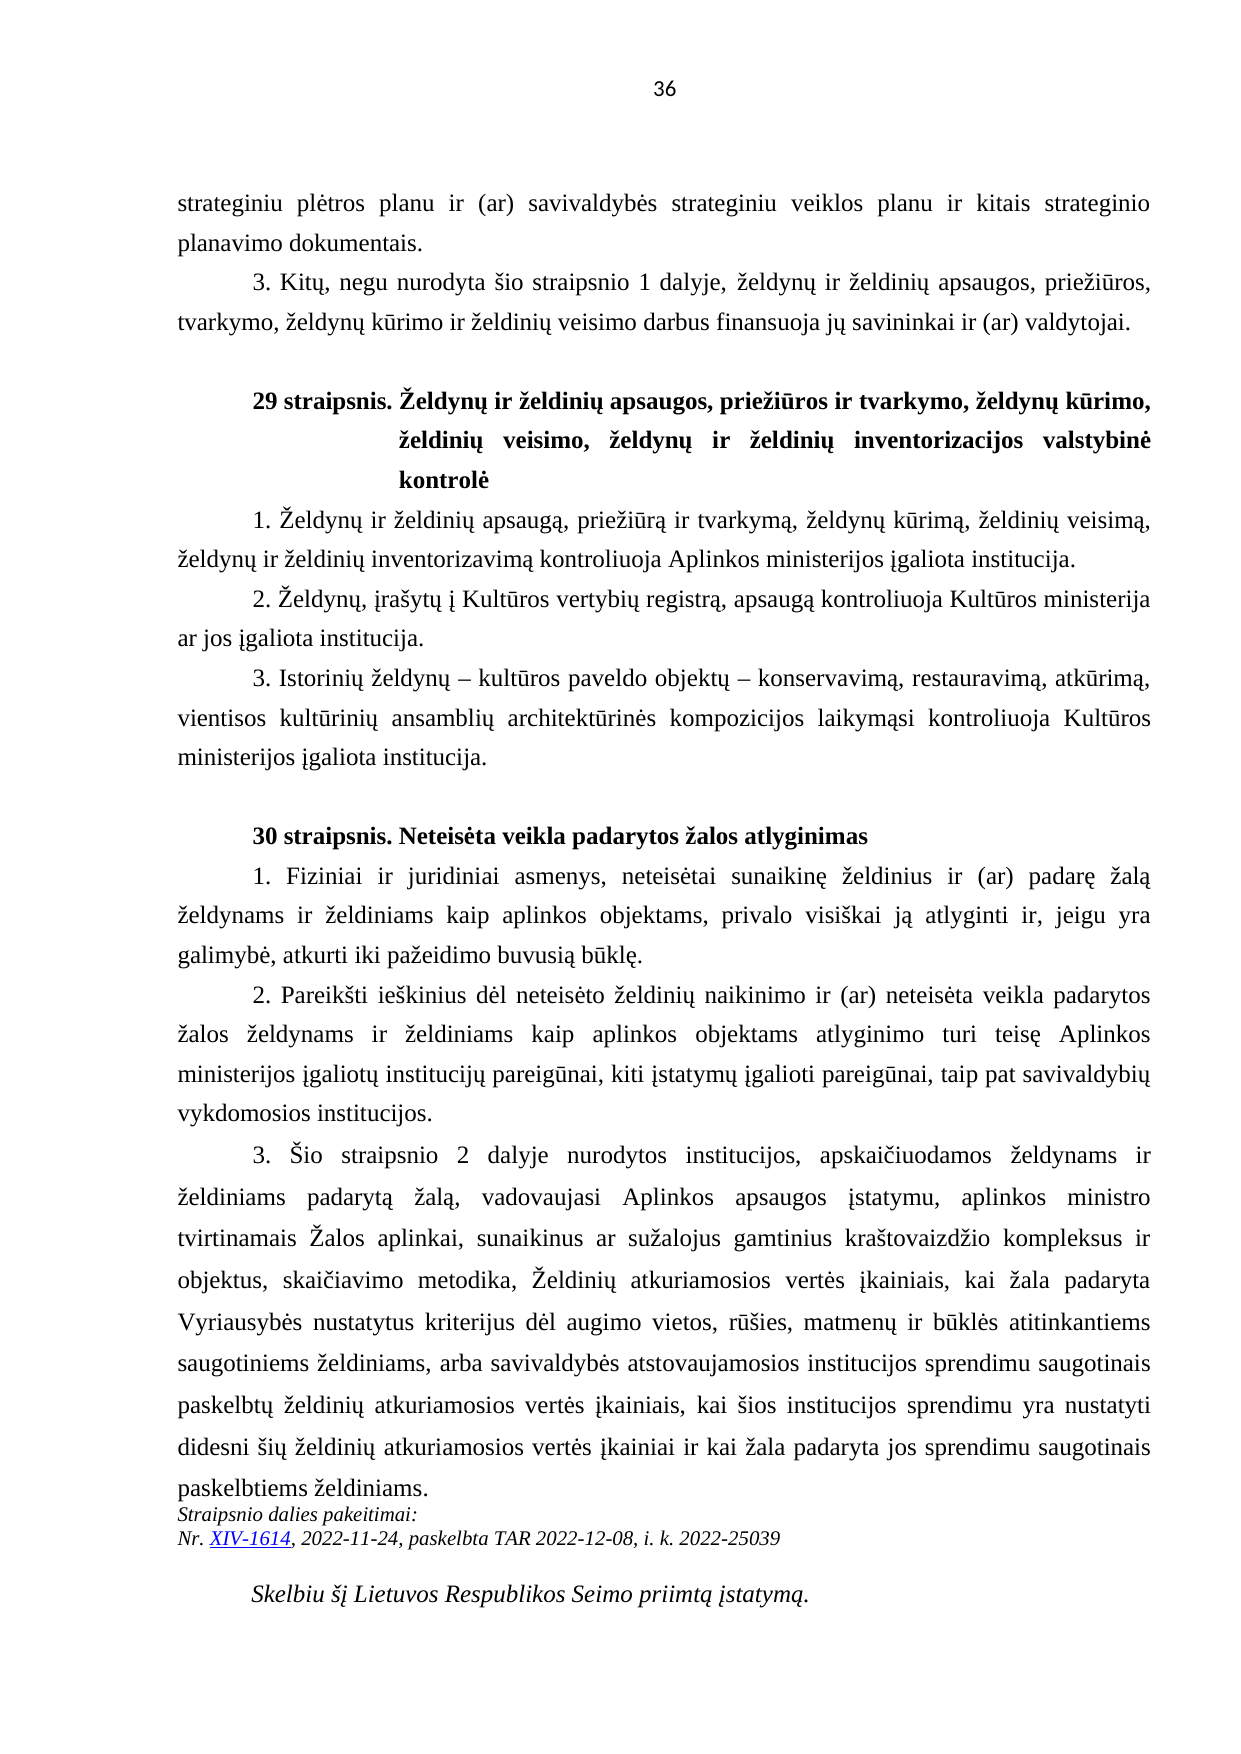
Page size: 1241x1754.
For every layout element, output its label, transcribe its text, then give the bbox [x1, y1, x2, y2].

text 3. Istorinių želdynų – kultūros paveldo objektų – konservavimą, restauravimą, atkūrimą, vientisos kultūrinių ansamblių architektūrinės kompozicijos laikymąsi kontroliuoja Kultūros ministerijos įgaliota institucija. [177, 652, 1152, 771]
text 3. Kitų, negu nurodyta šio straipsnio 1 dalyje, želdynų ir želdinių apsaugos, priežiūros, tvarkymo, želdynų kūrimo ir želdinių veisimo darbus finansuoja jų savininkai ir (ar) valdytojai. [177, 256, 1152, 336]
text 30 straipsnis. Neteisėta veikla padarytos žalos atlyginimas [177, 811, 1152, 850]
text 1. Želdynų ir želdinių apsaugą, priežiūrą ir tvarkymą, želdynų kūrimą, želdinių veisimą, želdynų ir želdinių inventorizavimą kontroliuoja Aplinkos ministerijos įgaliota institucija. [177, 494, 1152, 573]
text strateginiu plėtros planu ir (ar) savivaldybės strateginiu veiklos planu ir kitais strateginio planavimo dokumentais. [177, 177, 1152, 256]
text 3. Šio straipsnio 2 dalyje nurodytos institucijos, apskaičiuodamos želdynams ir želdiniams padarytą žalą, vadovaujasi Aplinkos apsaugos įstatymu, aplinkos ministro tvirtinamais Žalos aplinkai, sunaikinus ar sužalojus gamtinius kraštovaizdžio kompleksus ir objektus, skaičiavimo metodika, Želdinių atkuriamosios vertės įkainiais, kai žala padaryta Vyriausybės nustatytus kriterijus dėl augimo vietos, rūšies, matmenų ir būklės atitinkantiems saugotiniems želdiniams, arba savivaldybės atstovaujamosios institucijos sprendimu saugotinais paskelbtų želdinių atkuriamosios vertės įkainiais, kai šios institucijos sprendimu yra nustatyti didesni šių želdinių atkuriamosios vertės įkainiai ir kai žala padaryta jos sprendimu saugotinais paskelbtiems želdiniams. [177, 1127, 1152, 1502]
text 2. Želdynų, įrašytų į Kultūros vertybių registrą, apsaugą kontroliuoja Kultūros ministerija ar jos įgaliota institucija. [177, 573, 1152, 652]
text Skelbiu šį Lietuvos Respublikos Seimo priimtą įstatymą. [177, 1579, 1152, 1608]
text 2. Pareikšti ieškinius dėl neteisėto želdinių naikinimo ir (ar) neteisėta veikla padarytos žalos želdynams ir želdiniams kaip aplinkos objektams atlyginimo turi teisę Aplinkos ministerijos įgaliotų institucijų pareigūnai, kiti įstatymų įgalioti pareigūnai, taip pat savivaldybių vykdomosios institucijos. [177, 969, 1152, 1127]
text Nr. XIV-1614, 2022-11-24, paskelbta TAR 2022-12-08, i. k. 2022-25039 [177, 1526, 1152, 1550]
text 29 straipsnis. Želdynų ir želdinių apsaugos, priežiūros ir tvarkymo, želdynų kūrimo, želdinių veisimo, želdynų ir želdinių inventorizacijos valstybinė kontrolė [252, 375, 1152, 494]
text 1. Fiziniai ir juridiniai asmenys, neteisėtai sunaikinę želdinius ir (ar) padarę žalą želdynams ir želdiniams kaip aplinkos objektams, privalo visiškai ją atlyginti ir, jeigu yra galimybė, atkurti iki pažeidimo buvusią būklę. [177, 850, 1152, 969]
text Straipsnio dalies pakeitimai: [177, 1502, 1152, 1526]
